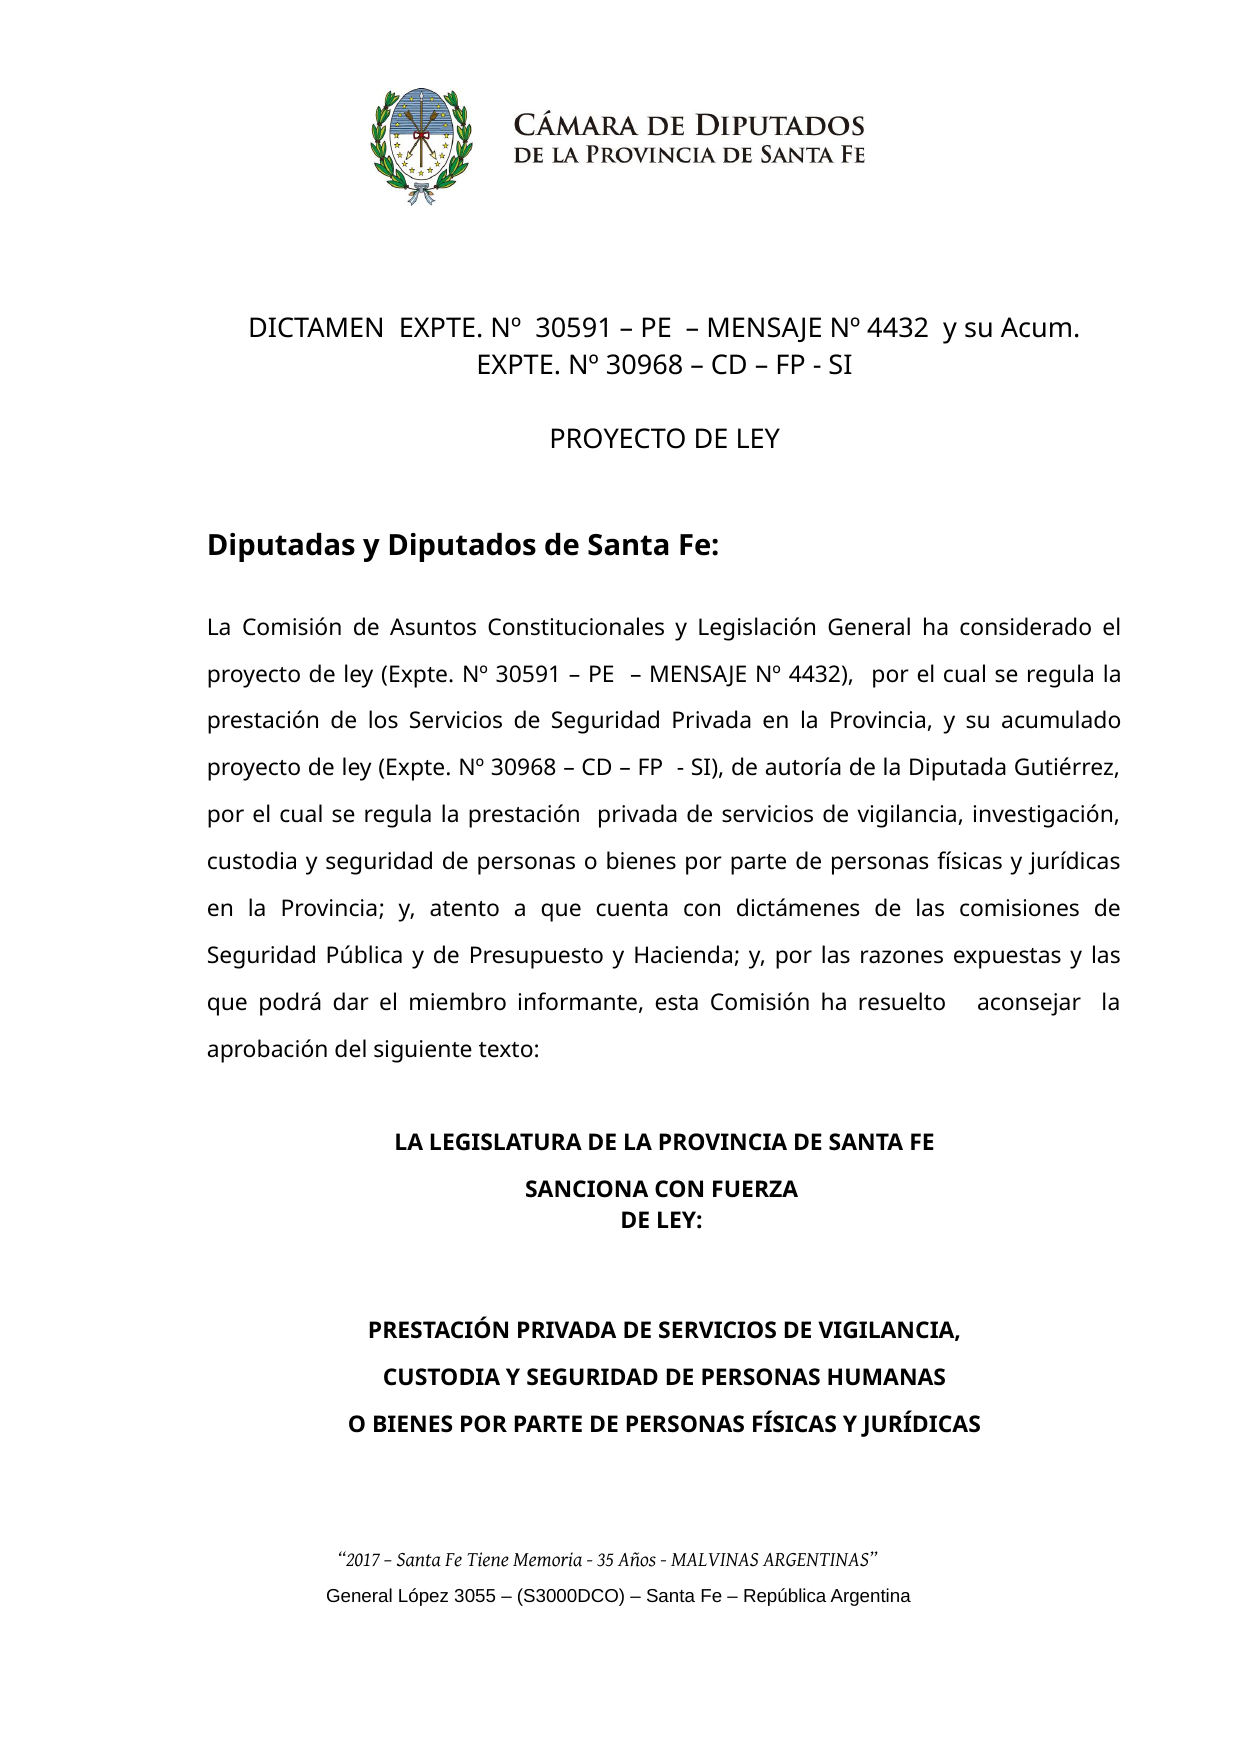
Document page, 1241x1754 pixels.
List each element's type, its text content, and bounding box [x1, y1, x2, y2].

text La Comisión de Asuntos Constitucionales y Legislación General ha considerado el proyecto de ley (Expte. Nº 30591 – PE – MENSAJE Nº 4432), por el cual se regula la prestación de los Servicios de Seguridad Privada en la Provincia, y su acumulado proyecto de ley (Expte. Nº 30968 – CD – FP - SI), de autoría de la Diputada Gutiérrez, por el cual se regula la prestación privada de servicios de vigilancia, investigación, custodia y seguridad de personas o bienes por parte de personas físicas y jurídicas en la Provincia; y, atento a que cuenta con dictámenes de las comisiones de Seguridad Pública y de Presupuesto y Hacienda; y, por las razones expuestas y las que podrá dar el miembro informante, esta Comisión ha resuelto aconsejar la aprobación del siguiente texto: [207, 611, 1122, 1064]
text LA LEGISLATURA DE LA PROVINCIA DE SANTA FE [207, 1126, 1122, 1158]
text DICTAMEN EXPTE. Nº 30591 – PE – MENSAJE Nº 4432 y su Acum. EXPTE. Nº 30968 – CD – FP - SI [207, 308, 1122, 382]
text O BIENES POR PARTE DE PERSONAS FÍSICAS Y JURÍDICAS [207, 1408, 1122, 1439]
text CUSTODIA Y SEGURIDAD DE PERSONAS HUMANAS [207, 1361, 1122, 1392]
text PROYECTO DE LEY [207, 419, 1122, 456]
text DE LEY: [207, 1204, 1122, 1236]
picture [370, 88, 865, 210]
subtitle Diputadas y Diputados de Santa Fe: [207, 524, 1122, 564]
text SANCIONA CON FUERZA [207, 1173, 1122, 1204]
text PRESTACIÓN PRIVADA DE SERVICIOS DE VIGILANCIA, [207, 1314, 1122, 1345]
